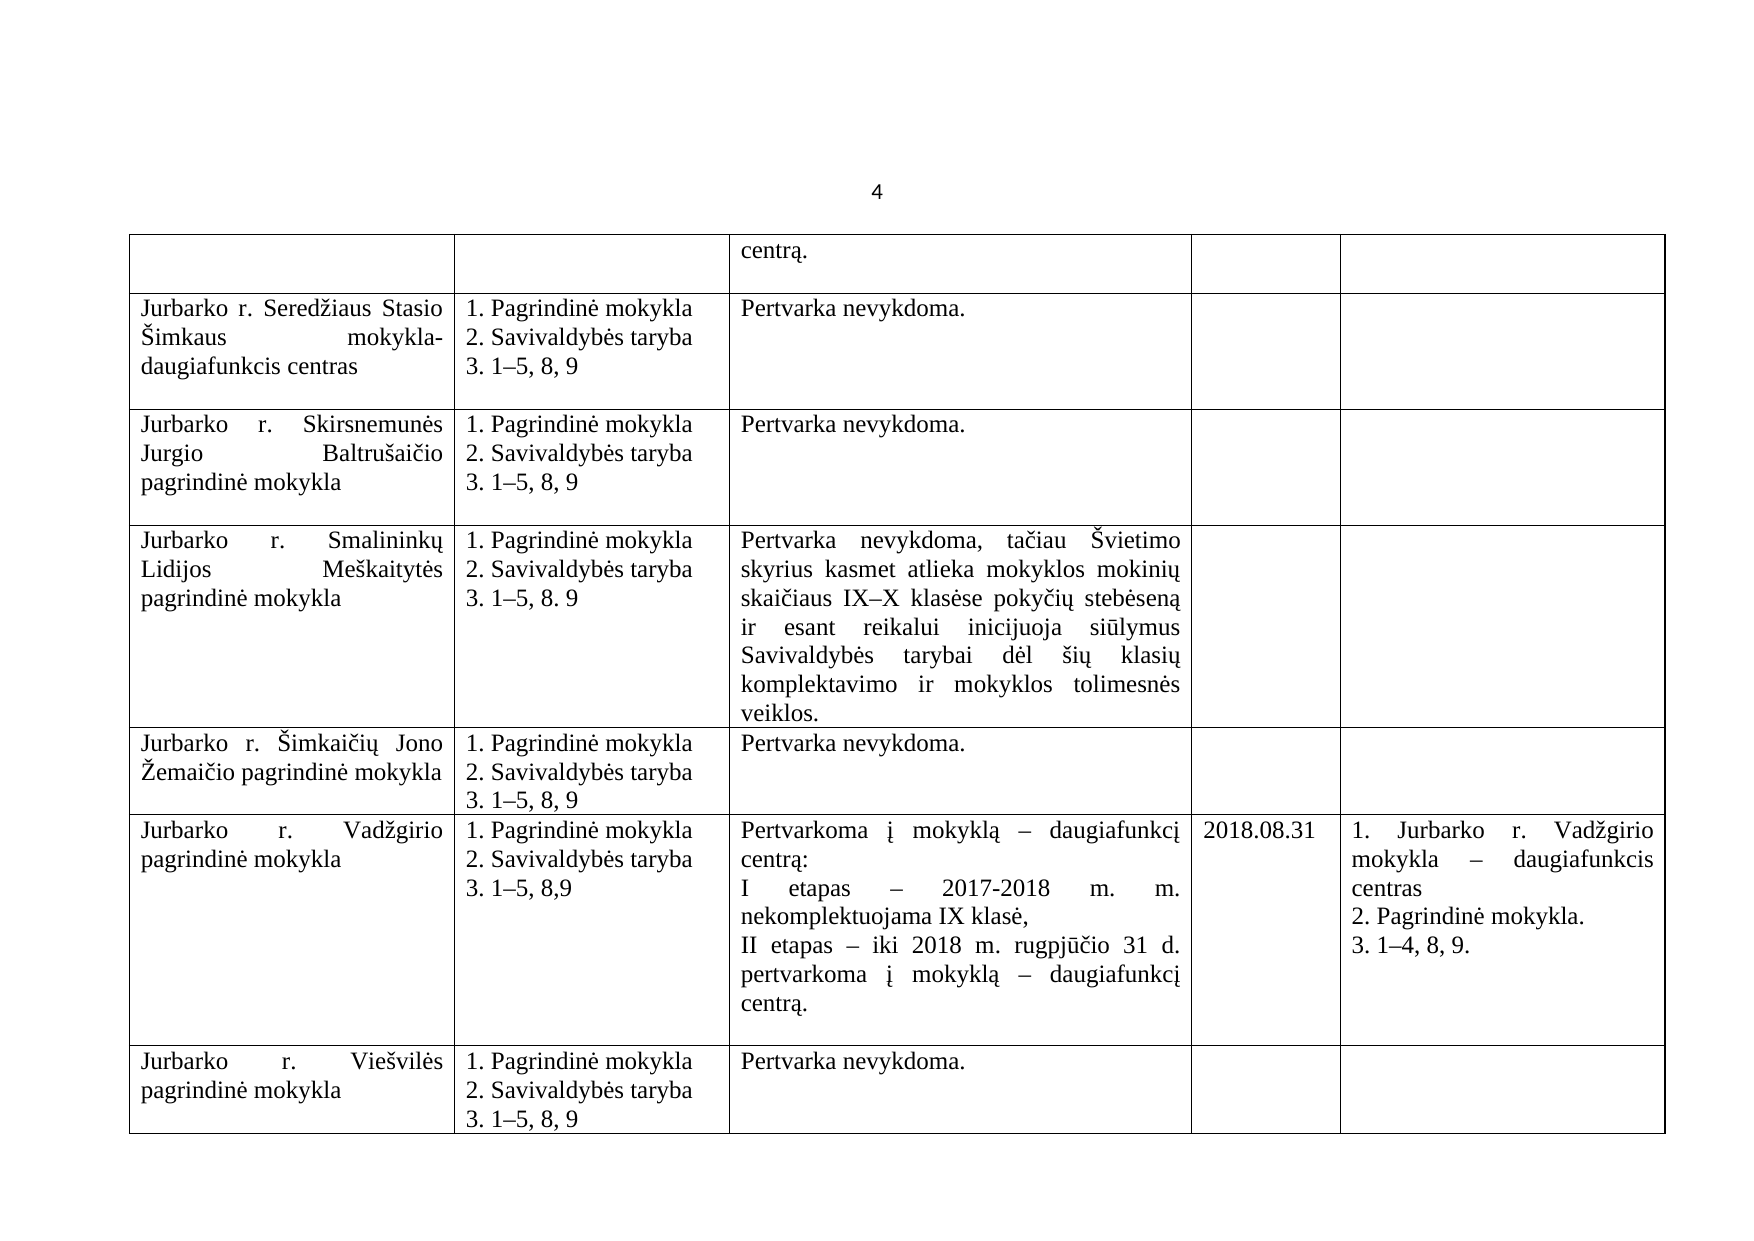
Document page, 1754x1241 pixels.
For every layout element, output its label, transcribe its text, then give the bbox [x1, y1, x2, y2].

table_cell [1341, 1046, 1664, 1132]
table_cell [1341, 235, 1664, 292]
table_cell 1. Pagrindinė mokykla 2. Savivaldybės taryba 3. 1–5, 8, 9 [455, 410, 729, 524]
table_cell Jurbarko r. Smalininkų Lidijos Meškaitytės pagrindinė mokykla [130, 526, 454, 727]
table_cell Jurbarko r. Vadžgirio pagrindinė mokykla [130, 815, 454, 1045]
table_cell Jurbarko r. Šimkaičių Jono Žemaičio pagrindinė mokykla [130, 728, 454, 814]
table_cell Jurbarko r. Viešvilės pagrindinė mokykla [130, 1046, 454, 1132]
table_cell [1341, 294, 1664, 408]
table_cell Jurbarko r. Skirsnemunės Jurgio Baltrušaičio pagrindinė mokykla [130, 410, 454, 524]
table_cell Pertvarka nevykdoma. [730, 1046, 1191, 1132]
table_cell 1. Pagrindinė mokykla 2. Savivaldybės taryba 3. 1–5, 8, 9 [455, 294, 729, 408]
table_cell 1. Pagrindinė mokykla 2. Savivaldybės taryba 3. 1–5, 8, 9 [455, 728, 729, 814]
table_cell Jurbarko r. Seredžiaus Stasio Šimkaus mokykla- daugiafunkcis centras [130, 294, 454, 408]
table_cell Pertvarka nevykdoma, tačiau Švietimo skyrius kasmet atlieka mokyklos mokinių skaičiaus IX–X klasėse pokyčių stebėseną ir esant reikalui inicijuoja siūlymus Savivaldybės tarybai dėl šių klasių komplektavimo ir mokyklos tolimesnės veiklos. [730, 526, 1191, 727]
table_cell 1. Pagrindinė mokykla 2. Savivaldybės taryba 3. 1–5, 8, 9 [455, 1046, 729, 1132]
table_cell [1341, 410, 1664, 524]
table_cell [130, 235, 454, 292]
table_cell [1192, 1046, 1340, 1132]
table_cell 1. Jurbarko r. Vadžgirio mokykla – daugiafunkcis centras 2. Pagrindinė mokykla. 3. 1–4, 8, 9. [1341, 815, 1664, 1045]
table_cell [1192, 294, 1340, 408]
table_cell 1. Pagrindinė mokykla 2. Savivaldybės taryba 3. 1–5, 8,9 [455, 815, 729, 1045]
table_cell Pertvarka nevykdoma. [730, 410, 1191, 524]
table_cell Pertvarkoma į mokyklą – daugiafunkcį centrą: I etapas – 2017-2018 m. m. nekomplektuojama IX klasė, II etapas – iki 2018 m. rugpjūčio 31 d. pertvarkoma į mokyklą – daugiafunkcį centrą. [730, 815, 1191, 1045]
table_cell [1341, 728, 1664, 814]
table_cell [455, 235, 729, 292]
table_cell [1192, 410, 1340, 524]
table_cell [1192, 728, 1340, 814]
table_cell 1. Pagrindinė mokykla 2. Savivaldybės taryba 3. 1–5, 8. 9 [455, 526, 729, 727]
table_cell [1192, 526, 1340, 727]
table_cell Pertvarka nevykdoma. [730, 728, 1191, 814]
table_cell [1192, 235, 1340, 292]
table_cell centrą. [730, 235, 1191, 292]
table_cell [1341, 526, 1664, 727]
table_cell 2018.08.31 [1192, 815, 1340, 1045]
table_cell Pertvarka nevykdoma. [730, 294, 1191, 408]
